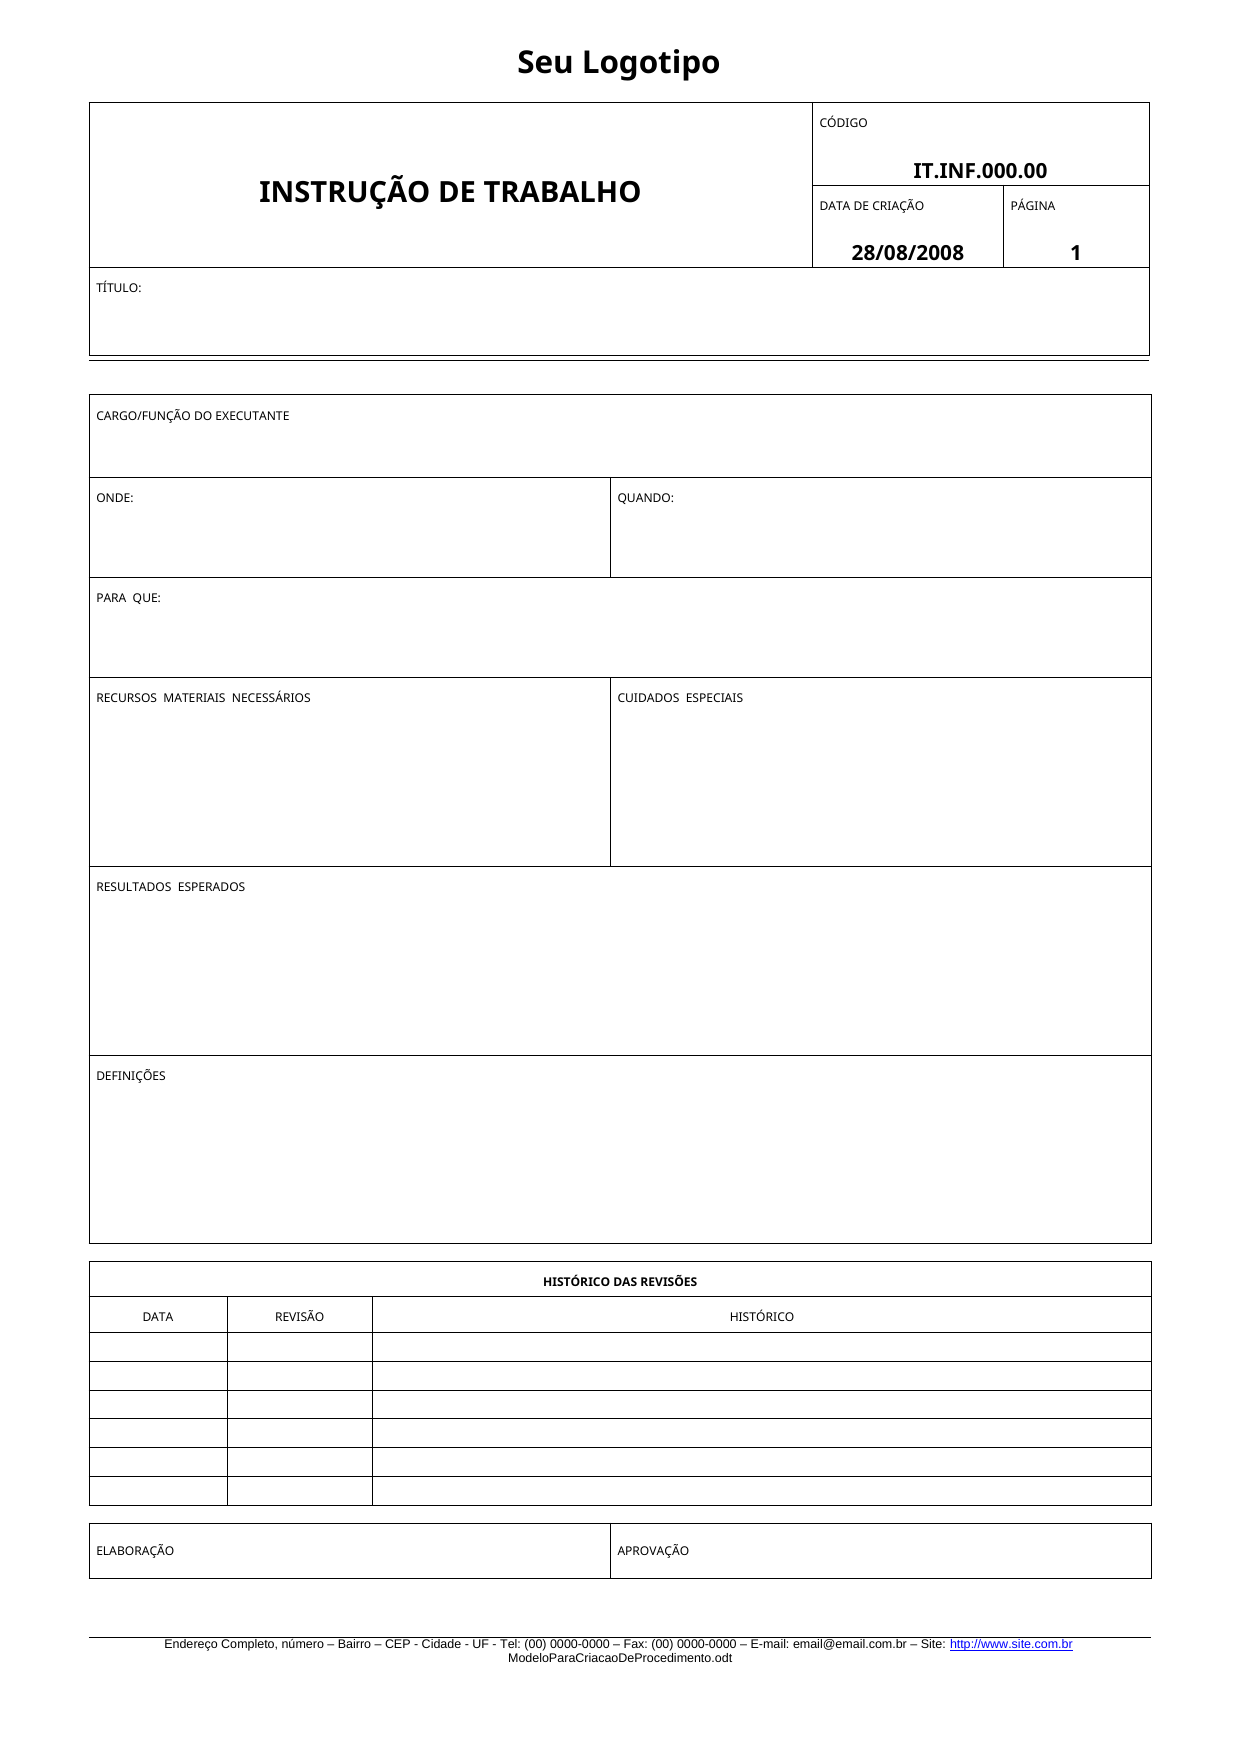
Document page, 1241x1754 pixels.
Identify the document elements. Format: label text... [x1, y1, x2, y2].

table_cell [90, 1333, 227, 1361]
table_cell [90, 618, 1151, 677]
table_cell REVISÃO [228, 1297, 372, 1332]
table_cell [89, 1506, 1151, 1523]
table_cell [228, 1448, 372, 1476]
table_cell [90, 1419, 227, 1447]
table_cell [611, 518, 1151, 577]
table_cell PARA QUE: [90, 578, 1151, 618]
table_cell [373, 1419, 1151, 1447]
table_cell [611, 718, 1151, 866]
table_cell [90, 435, 1151, 477]
table_cell DATA [90, 1297, 227, 1332]
table_cell HISTÓRICO DAS REVISÕES [90, 1262, 1151, 1296]
table_cell RECURSOS MATERIAIS NECESSÁRIOS [90, 678, 610, 718]
table_cell QUANDO: [611, 478, 1151, 518]
table_cell ONDE: [90, 478, 610, 518]
table_cell DEFINIÇÕES [90, 1056, 1151, 1096]
table_cell [373, 1477, 1151, 1505]
table_cell [90, 1096, 1151, 1243]
table_cell [228, 1477, 372, 1505]
table_cell [90, 907, 1151, 1054]
table_cell [373, 1362, 1151, 1389]
table_cell [90, 518, 610, 577]
table_cell [90, 1448, 227, 1476]
table_cell [228, 1362, 372, 1389]
table_cell [90, 1362, 227, 1389]
table_cell [90, 1391, 227, 1418]
table_cell [228, 1391, 372, 1418]
table_cell [228, 1333, 372, 1361]
table_cell APROVAÇÃO [611, 1524, 1151, 1578]
table_cell [89, 1244, 1151, 1261]
table_cell [90, 1477, 227, 1505]
table_cell CUIDADOS ESPECIAIS [611, 678, 1151, 718]
table_header CARGO/FUNÇÃO DO EXECUTANTE [90, 395, 1151, 435]
table_cell [228, 1419, 372, 1447]
table_cell HISTÓRICO [373, 1297, 1151, 1332]
table_cell ELABORAÇÃO [90, 1524, 610, 1578]
table_cell [373, 1448, 1151, 1476]
table_cell [90, 718, 610, 866]
table_cell [373, 1391, 1151, 1418]
table_cell [373, 1333, 1151, 1361]
table_cell RESULTADOS ESPERADOS [90, 867, 1151, 907]
